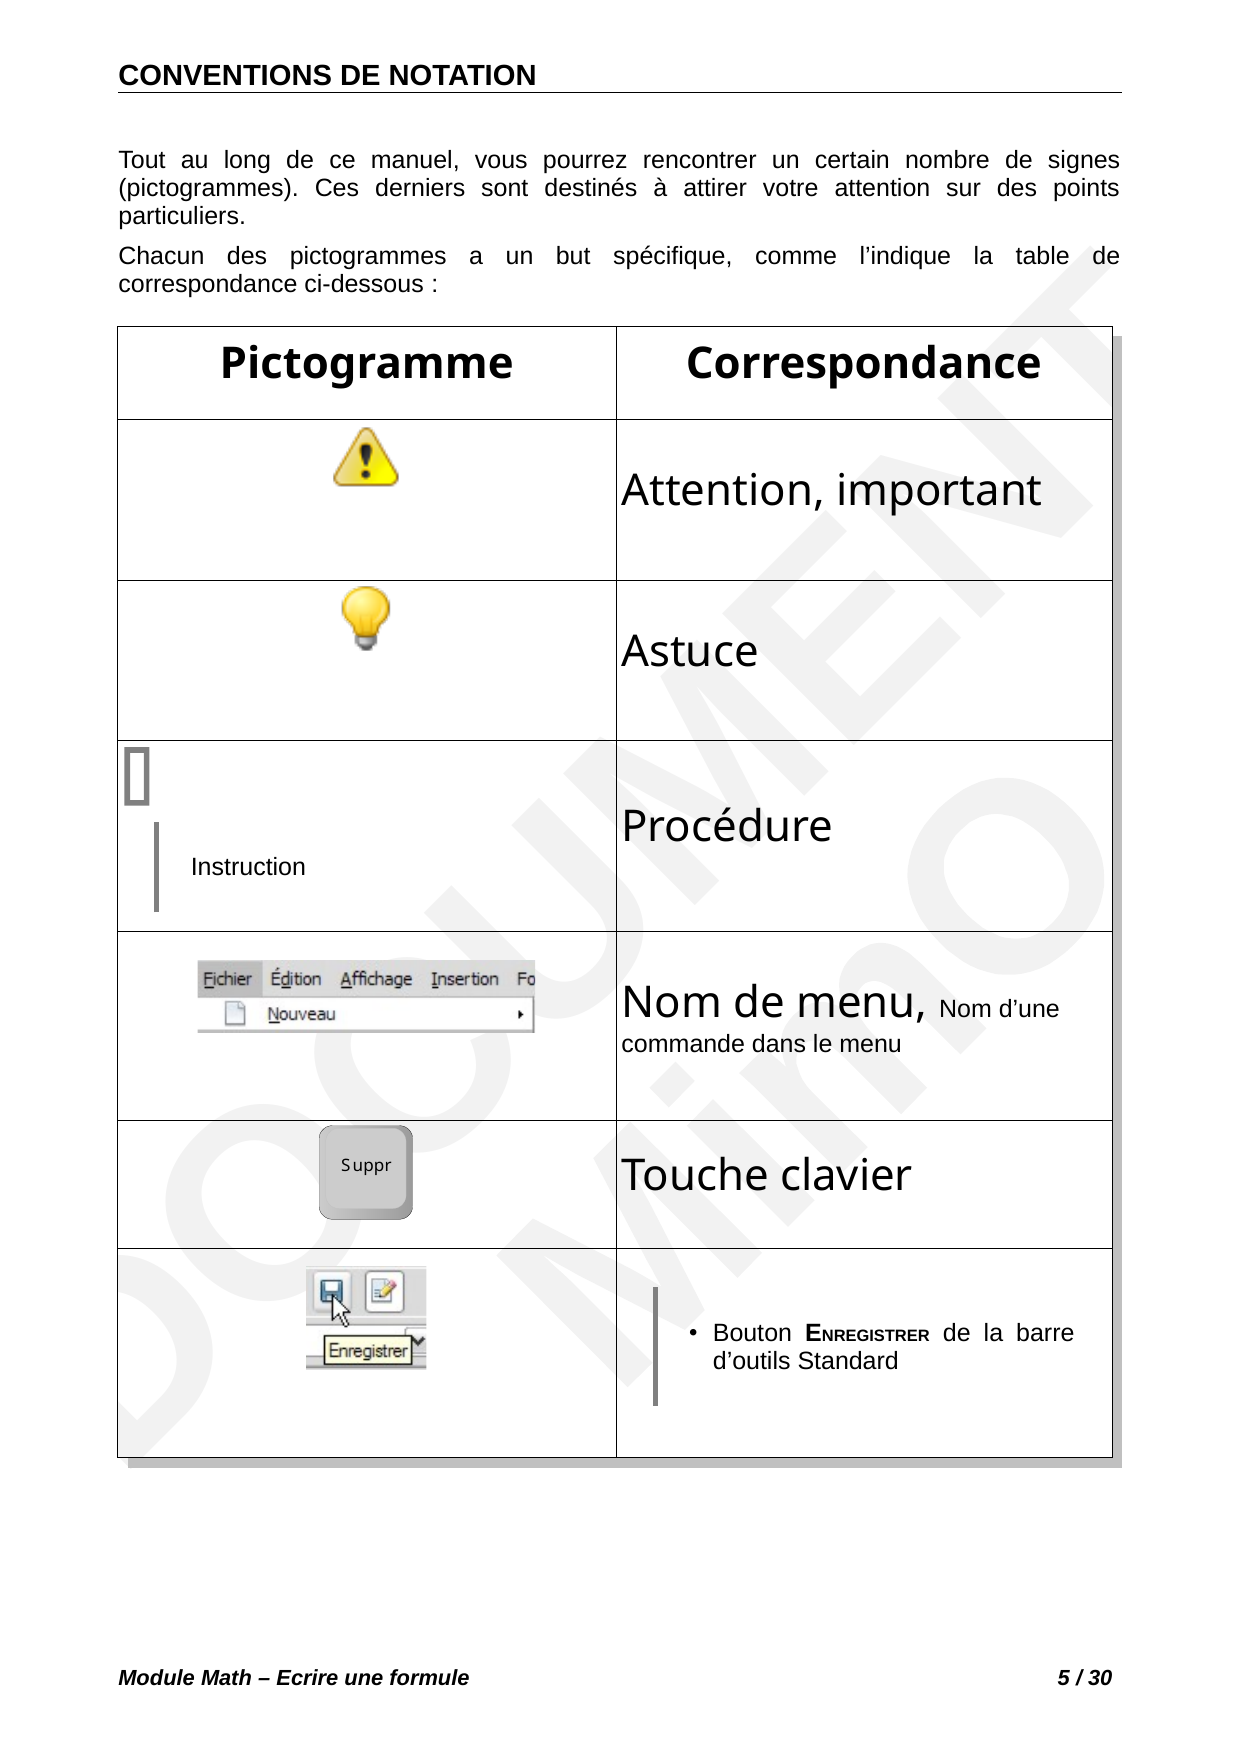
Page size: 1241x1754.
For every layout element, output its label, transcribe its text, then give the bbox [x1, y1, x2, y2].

table_cell Attention, important [617, 420, 1112, 580]
table_cell Bouton Enregistrer de la barre d’outils Standard [617, 1249, 1112, 1457]
table_cell [118, 1033, 616, 1120]
text CONVENTIONS DE NOTATION [118, 59, 1122, 92]
table_cell [118, 932, 616, 1032]
table_cell [118, 493, 616, 580]
picture [197, 960, 536, 1033]
table_cell Procédure [617, 741, 1112, 931]
table_cell Touche clavier [617, 1121, 1112, 1248]
picture [332, 425, 400, 493]
table_cell Astuce [617, 581, 1112, 740]
table_cell [118, 1121, 616, 1248]
table_header Pictogramme [118, 327, 616, 419]
picture [332, 585, 400, 653]
text Chacun des pictogrammes a un but spécifique, comme l’indique la table de correspondance ci-dessous : [118, 242, 1122, 298]
table_header Correspondance [617, 327, 1112, 419]
text Tout au long de ce manuel, vous pourrez rencontrer un certain nombre de signes (pictogrammes). Ces derniers sont destinés à attirer votre attention sur des points particuliers. [118, 146, 1122, 230]
table_cell 8 Instruction [118, 741, 616, 931]
table_cell Nom de menu, Nom d’une commande dans le menu [617, 932, 1112, 1120]
table_cell [118, 420, 616, 492]
picture [306, 1266, 427, 1370]
table_cell [118, 1249, 616, 1457]
table_cell [118, 581, 616, 740]
